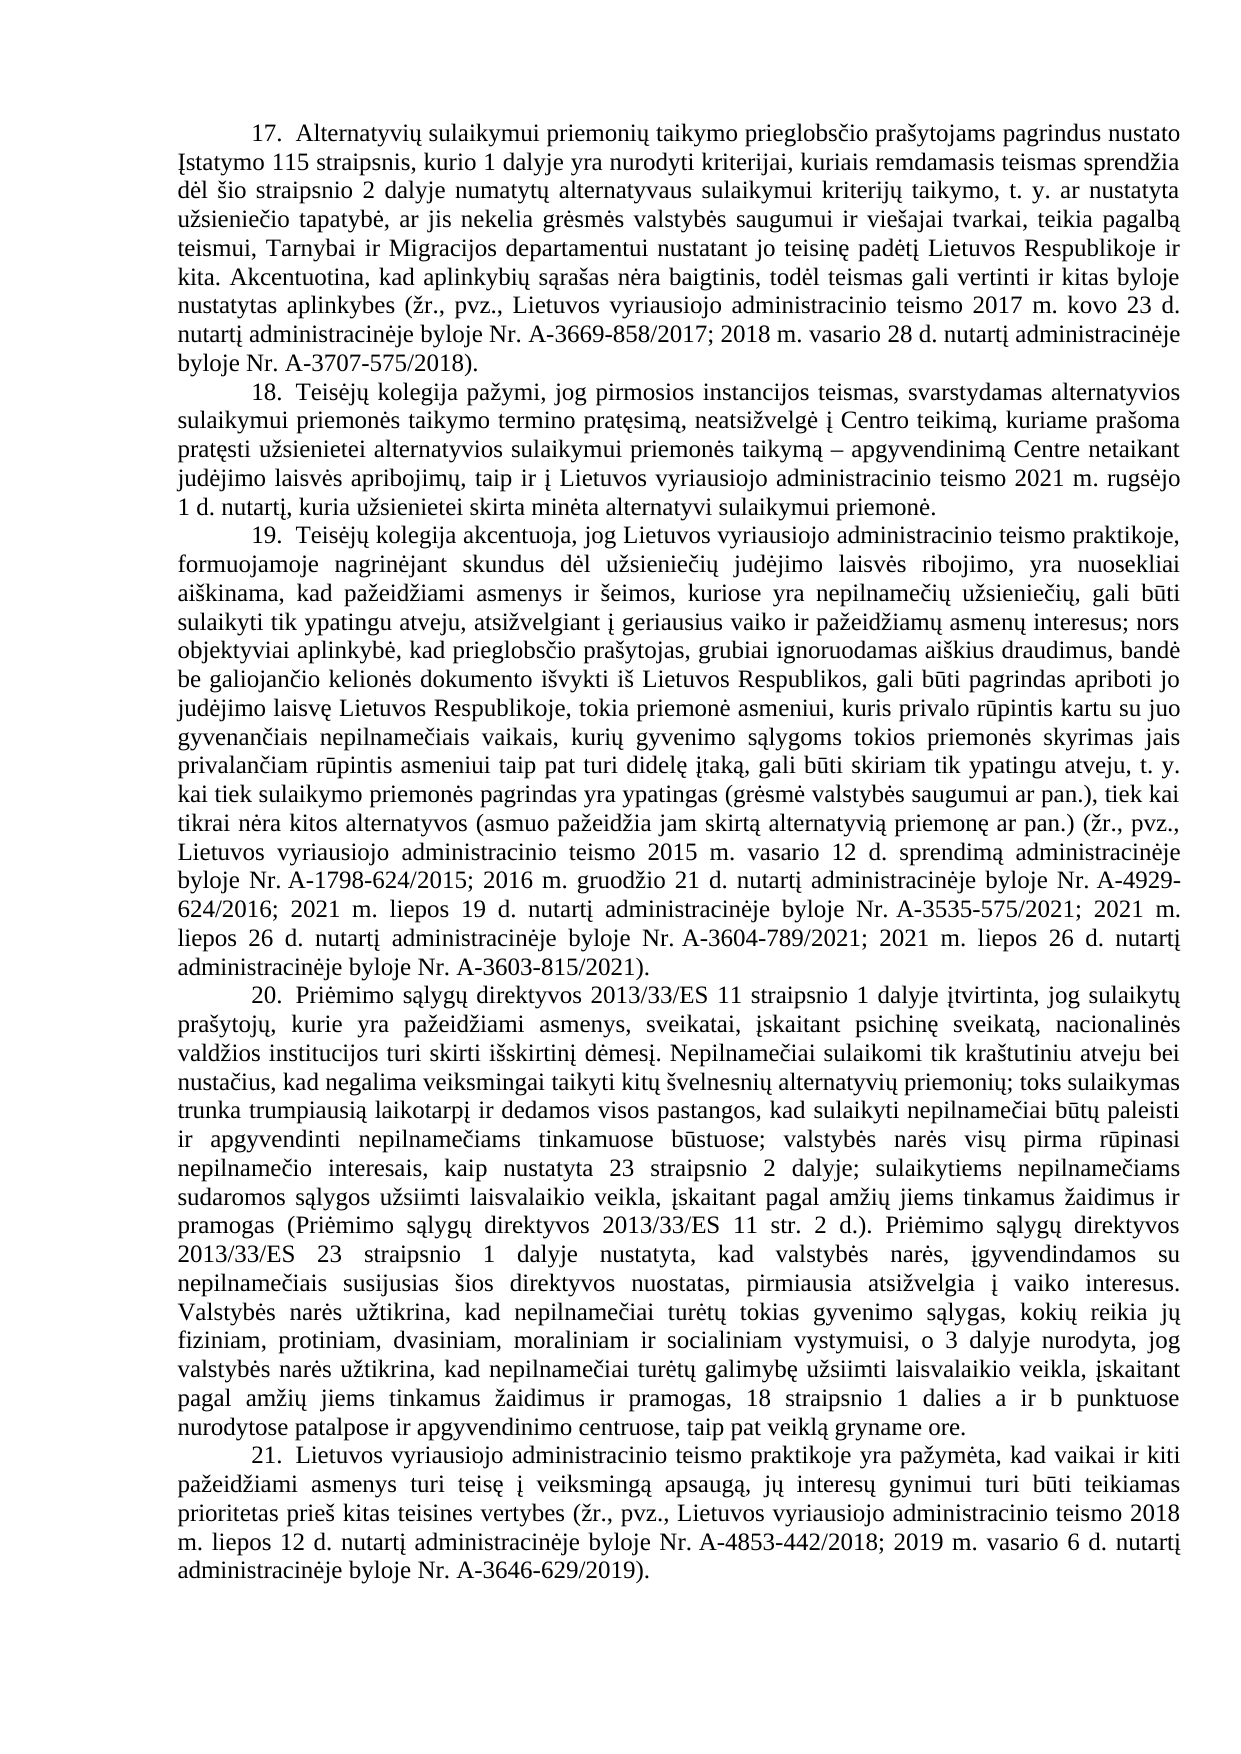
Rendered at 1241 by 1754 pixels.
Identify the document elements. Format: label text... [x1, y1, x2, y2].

text 19. Teisėjų kolegija akcentuoja, jog Lietuvos vyriausiojo administracinio teismo praktikoje, formuojamoje nagrinėjant skundus dėl užsieniečių judėjimo laisvės ribojimo, yra nuosekliai aiškinama, kad pažeidžiami asmenys ir šeimos, kuriose yra nepilnamečių užsieniečių, gali būti sulaikyti tik ypatingu atveju, atsižvelgiant į geriausius vaiko ir pažeidžiamų asmenų interesus; nors objektyviai aplinkybė, kad prieglobsčio prašytojas, grubiai ignoruodamas aiškius draudimus, bandė be galiojančio kelionės dokumento išvykti iš Lietuvos Respublikos, gali būti pagrindas apriboti jo judėjimo laisvę Lietuvos Respublikoje, tokia priemonė asmeniui, kuris privalo rūpintis kartu su juo gyvenančiais nepilnamečiais vaikais, kurių gyvenimo sąlygoms tokios priemonės skyrimas jais privalančiam rūpintis asmeniui taip pat turi didelę įtaką, gali būti skiriam tik ypatingu atveju, t. y. kai tiek sulaikymo priemonės pagrindas yra ypatingas (grėsmė valstybės saugumui ar pan.), tiek kai tikrai nėra kitos alternatyvos (asmuo pažeidžia jam skirtą alternatyvią priemonę ar pan.) (žr., pvz., Lietuvos vyriausiojo administracinio teismo 2015 m. vasario 12 d. sprendimą administracinėje byloje Nr. A-1798-624/2015; 2016 m. gruodžio 21 d. nutartį administracinėje byloje Nr. A-4929-624/2016; 2021 m. liepos 19 d. nutartį administracinėje byloje Nr. A-3535-575/2021; 2021 m. liepos 26 d. nutartį administracinėje byloje Nr. A-3604-789/2021; 2021 m. liepos 26 d. nutartį administracinėje byloje Nr. A-3603-815/2021). [177, 521, 1181, 981]
text 20. Priėmimo sąlygų direktyvos 2013/33/ES 11 straipsnio 1 dalyje įtvirtinta, jog sulaikytų prašytojų, kurie yra pažeidžiami asmenys, sveikatai, įskaitant psichinę sveikatą, nacionalinės valdžios institucijos turi skirti išskirtinį dėmesį. Nepilnamečiai sulaikomi tik kraštutiniu atveju bei nustačius, kad negalima veiksmingai taikyti kitų švelnesnių alternatyvių priemonių; toks sulaikymas trunka trumpiausią laikotarpį ir dedamos visos pastangos, kad sulaikyti nepilnamečiai būtų paleisti ir apgyvendinti nepilnamečiams tinkamuose būstuose; valstybės narės visų pirma rūpinasi nepilnamečio interesais, kaip nustatyta 23 straipsnio 2 dalyje; sulaikytiems nepilnamečiams sudaromos sąlygos užsiimti laisvalaikio veikla, įskaitant pagal amžių jiems tinkamus žaidimus ir pramogas (Priėmimo sąlygų direktyvos 2013/33/ES 11 str. 2 d.). Priėmimo sąlygų direktyvos 2013/33/ES 23 straipsnio 1 dalyje nustatyta, kad valstybės narės, įgyvendindamos su nepilnamečiais susijusias šios direktyvos nuostatas, pirmiausia atsižvelgia į vaiko interesus. Valstybės narės užtikrina, kad nepilnamečiai turėtų tokias gyvenimo sąlygas, kokių reikia jų fiziniam, protiniam, dvasiniam, moraliniam ir socialiniam vystymuisi, o 3 dalyje nurodyta, jog valstybės narės užtikrina, kad nepilnamečiai turėtų galimybę užsiimti laisvalaikio veikla, įskaitant pagal amžių jiems tinkamus žaidimus ir pramogas, 18 straipsnio 1 dalies a ir b punktuose nurodytose patalpose ir apgyvendinimo centruose, taip pat veiklą gryname ore. [177, 981, 1181, 1441]
text 21. Lietuvos vyriausiojo administracinio teismo praktikoje yra pažymėta, kad vaikai ir kiti pažeidžiami asmenys turi teisę į veiksmingą apsaugą, jų interesų gynimui turi būti teikiamas prioritetas prieš kitas teisines vertybes (žr., pvz., Lietuvos vyriausiojo administracinio teismo 2018 m. liepos 12 d. nutartį administracinėje byloje Nr. A-4853-442/2018; 2019 m. vasario 6 d. nutartį administracinėje byloje Nr. A-3646-629/2019). [177, 1441, 1181, 1584]
text 17. Alternatyvių sulaikymui priemonių taikymo prieglobsčio prašytojams pagrindus nustato Įstatymo 115 straipsnis, kurio 1 dalyje yra nurodyti kriterijai, kuriais remdamasis teismas sprendžia dėl šio straipsnio 2 dalyje numatytų alternatyvaus sulaikymui kriterijų taikymo, t. y. ar nustatyta užsieniečio tapatybė, ar jis nekelia grėsmės valstybės saugumui ir viešajai tvarkai, teikia pagalbą teismui, Tarnybai ir Migracijos departamentui nustatant jo teisinę padėtį Lietuvos Respublikoje ir kita. Akcentuotina, kad aplinkybių sąrašas nėra baigtinis, todėl teismas gali vertinti ir kitas byloje nustatytas aplinkybes (žr., pvz., Lietuvos vyriausiojo administracinio teismo 2017 m. kovo 23 d. nutartį administracinėje byloje Nr. A-3669-858/2017; 2018 m. vasario 28 d. nutartį administracinėje byloje Nr. A-3707-575/2018). [177, 118, 1181, 377]
text 18. Teisėjų kolegija pažymi, jog pirmosios instancijos teismas, svarstydamas alternatyvios sulaikymui priemonės taikymo termino pratęsimą, neatsižvelgė į Centro teikimą, kuriame prašoma pratęsti užsienietei alternatyvios sulaikymui priemonės taikymą – apgyvendinimą Centre netaikant judėjimo laisvės apribojimų, taip ir į Lietuvos vyriausiojo administracinio teismo 2021 m. rugsėjo 1 d. nutartį, kuria užsienietei skirta minėta alternatyvi sulaikymui priemonė. [177, 377, 1181, 521]
